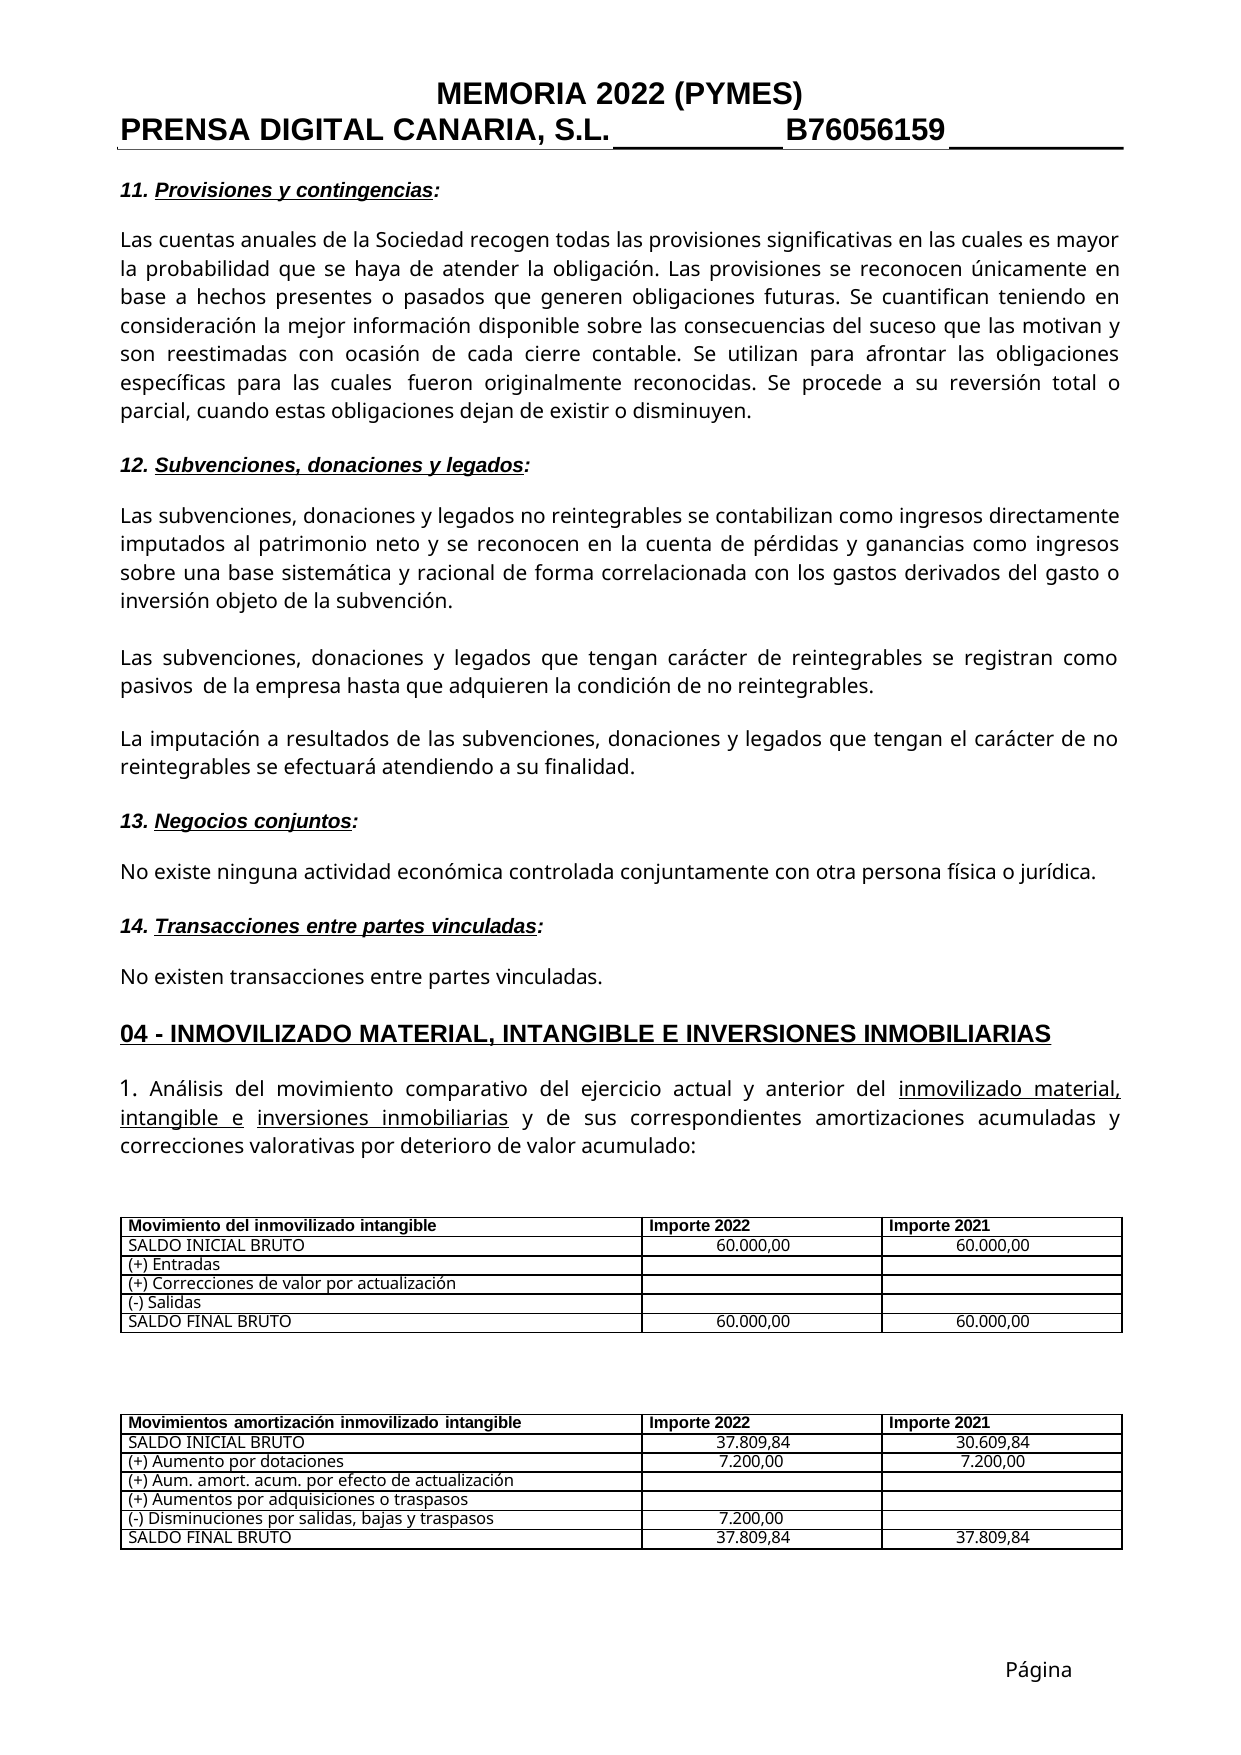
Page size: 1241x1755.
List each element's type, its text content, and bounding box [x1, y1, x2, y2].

table_cell (-) Salidas [122, 1295, 641, 1312]
table_cell 60.000,00 [643, 1237, 881, 1255]
table_cell (-) Disminuciones por salidas, bajas y traspasos [122, 1511, 641, 1529]
table_header Movimiento del inmovilizado intangible [122, 1218, 641, 1236]
table_cell 7.200,00 [643, 1454, 881, 1471]
list Provisiones y contingencias: [120, 178, 1196, 202]
list Análisis del movimiento comparativo del ejercicio actual y anterior del inmovilizado material, intangible e inversiones inmobiliarias y de sus correspondientes amortizaciones acumuladas y correcciones valorativas por deterioro de valor acumulado: [119, 1072, 1121, 1160]
table_cell [883, 1257, 1121, 1274]
table_cell 30.609,84 [883, 1435, 1121, 1452]
table_cell [643, 1276, 881, 1293]
table_cell 7.200,00 [883, 1454, 1121, 1471]
table_header Importe 2022 [643, 1218, 881, 1236]
table_cell (+) Aumento por dotaciones [122, 1454, 641, 1471]
table_cell [883, 1473, 1121, 1490]
text Las cuentas anuales de la Sociedad recogen todas las provisiones significativas en las cuales es mayor la probabilidad que se haya de atender la obligación. Las provisiones se reconocen únicamente en base a hechos presentes o pasados que generen obligaciones futuras. Se cuantifican teniendo en consideración la mejor información disponible sobre las consecuencias del suceso que las motivan y son reestimadas con ocasión de cada cierre contable. Se utilizan para afrontar las obligaciones específicas para las cuales fueron originalmente reconocidas. Se procede a su reversión total o parcial, cuando estas obligaciones dejan de existir o disminuyen. [120, 225, 1121, 424]
table_cell [883, 1276, 1121, 1293]
table_header Importe 2021 [883, 1415, 1121, 1433]
table_cell 37.809,84 [883, 1530, 1121, 1548]
table_cell (+) Aum. amort. acum. por efecto de actualización [122, 1473, 641, 1490]
table_cell SALDO INICIAL BRUTO [122, 1237, 641, 1255]
table_cell [643, 1473, 881, 1490]
table_cell 60.000,00 [883, 1237, 1121, 1255]
table_header Movimientos amortización inmovilizado intangible [122, 1415, 641, 1433]
table_cell [643, 1295, 881, 1312]
list Subvenciones, donaciones y legados: [120, 453, 1196, 477]
table_cell SALDO FINAL BRUTO [122, 1530, 641, 1548]
list Negocios conjuntos: [120, 809, 1196, 833]
list - INMOVILIZADO MATERIAL, INTANGIBLE E INVERSIONES INMOBILIARIAS [120, 1019, 1196, 1048]
table_cell SALDO FINAL BRUTO [122, 1314, 641, 1332]
table_cell 60.000,00 [883, 1314, 1121, 1332]
text No existen transacciones entre partes vinculadas. [120, 962, 1196, 991]
table_cell SALDO INICIAL BRUTO [122, 1435, 641, 1452]
table_cell 60.000,00 [643, 1314, 881, 1332]
table_cell [883, 1295, 1121, 1312]
table_cell [643, 1492, 881, 1509]
text Las subvenciones, donaciones y legados no reintegrables se contabilizan como ingresos directamente imputados al patrimonio neto y se reconocen en la cuenta de pérdidas y ganancias como ingresos sobre una base sistemática y racional de forma correlacionada con los gastos derivados del gasto o inversión objeto de la subvención. [120, 501, 1121, 615]
table_cell 37.809,84 [643, 1435, 881, 1452]
table_cell (+) Aumentos por adquisiciones o traspasos [122, 1492, 641, 1509]
table_cell [883, 1511, 1121, 1529]
table_header Importe 2022 [643, 1415, 881, 1433]
table_cell (+) Entradas [122, 1257, 641, 1274]
table_cell [643, 1257, 881, 1274]
table_cell 7.200,00 [643, 1511, 881, 1529]
text Las subvenciones, donaciones y legados que tengan carácter de reintegrables se registran como pasivos de la empresa hasta que adquieren la condición de no reintegrables. [120, 643, 1119, 700]
table_cell (+) Correcciones de valor por actualización [122, 1276, 641, 1293]
text No existe ninguna actividad económica controlada conjuntamente con otra persona física o jurídica. [120, 857, 1196, 886]
table_header Importe 2021 [883, 1218, 1121, 1236]
table_cell 37.809,84 [643, 1530, 881, 1548]
text La imputación a resultados de las subvenciones, donaciones y legados que tengan el carácter de no reintegrables se efectuará atendiendo a su finalidad. [120, 724, 1121, 781]
table_cell [883, 1492, 1121, 1509]
list Transacciones entre partes vinculadas: [120, 914, 1196, 938]
